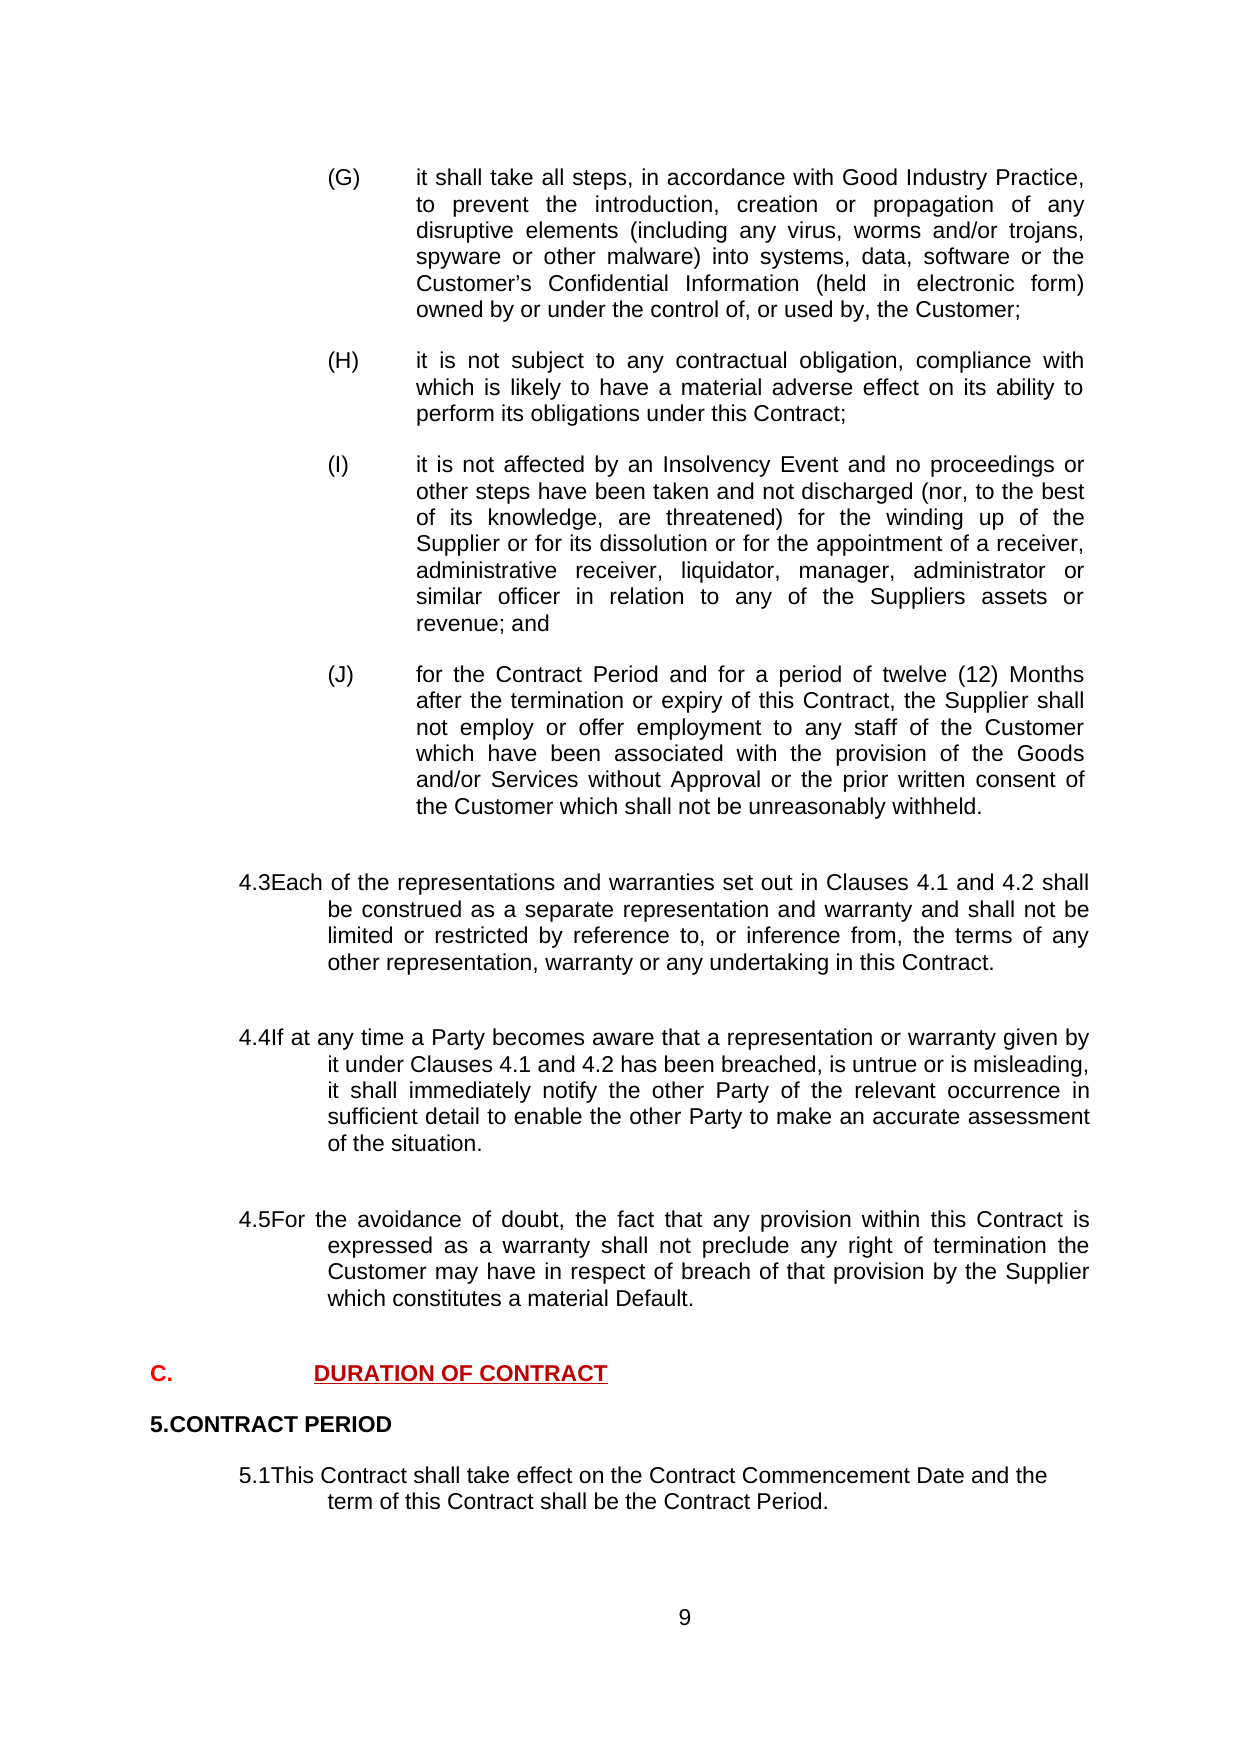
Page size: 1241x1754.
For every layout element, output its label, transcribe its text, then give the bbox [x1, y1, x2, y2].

list for the Contract Period and for a period of twelve (12) Months after the termination or expiry of this Contract, the Supplier shall not employ or offer employment to any staff of the Customer which have been associated with the provision of the Goods and/or Services without Approval or the prior written consent of the Customer which shall not be unreasonably withheld. [327, 661, 1085, 819]
list it is not subject to any contractual obligation, compliance with which is likely to have a material adverse effect on its ability to perform its obligations under this Contract; [327, 347, 1085, 426]
list If at any time a Party becomes aware that a representation or warranty given by it under Clauses 4.1 and 4.2 has been breached, is untrue or is misleading, it shall immediately notify the other Party of the relevant occurrence in sufficient detail to enable the other Party to make an accurate assessment of the situation. [239, 1024, 1090, 1156]
list For the avoidance of doubt, the fact that any provision within this Contract is expressed as a warranty shall not preclude any right of termination the Customer may have in respect of breach of that provision by the Supplier which constitutes a material Default. [239, 1206, 1090, 1311]
list it is not affected by an Insolvency Event and no proceedings or other steps have been taken and not discharged (nor, to the best of its knowledge, are threatened) for the winding up of the Supplier or for its dissolution or for the appointment of a receiver, administrative receiver, liquidator, manager, administrator or similar officer in relation to any of the Suppliers assets or revenue; and [327, 451, 1085, 636]
list This Contract shall take effect on the Contract Commencement Date and the term of this Contract shall be the Contract Period. [239, 1462, 1090, 1514]
list it shall take all steps, in accordance with Good Industry Practice, to prevent the introduction, creation or propagation of any disruptive elements (including any virus, worms and/or trojans, spyware or other malware) into systems, data, software or the Customer’s Confidential Information (held in electronic form) owned by or under the control of, or used by, the Customer; [327, 150, 1085, 322]
subtitle DURATION OF CONTRACT [150, 1360, 1090, 1387]
list Each of the representations and warranties set out in Clauses 4.1 and 4.2 shall be construed as a separate representation and warranty and shall not be limited or restricted by reference to, or inference from, the terms of any other representation, warranty or any undertaking in this Contract. [239, 869, 1090, 975]
subtitle CONTRACT PERIOD [150, 1411, 1090, 1437]
